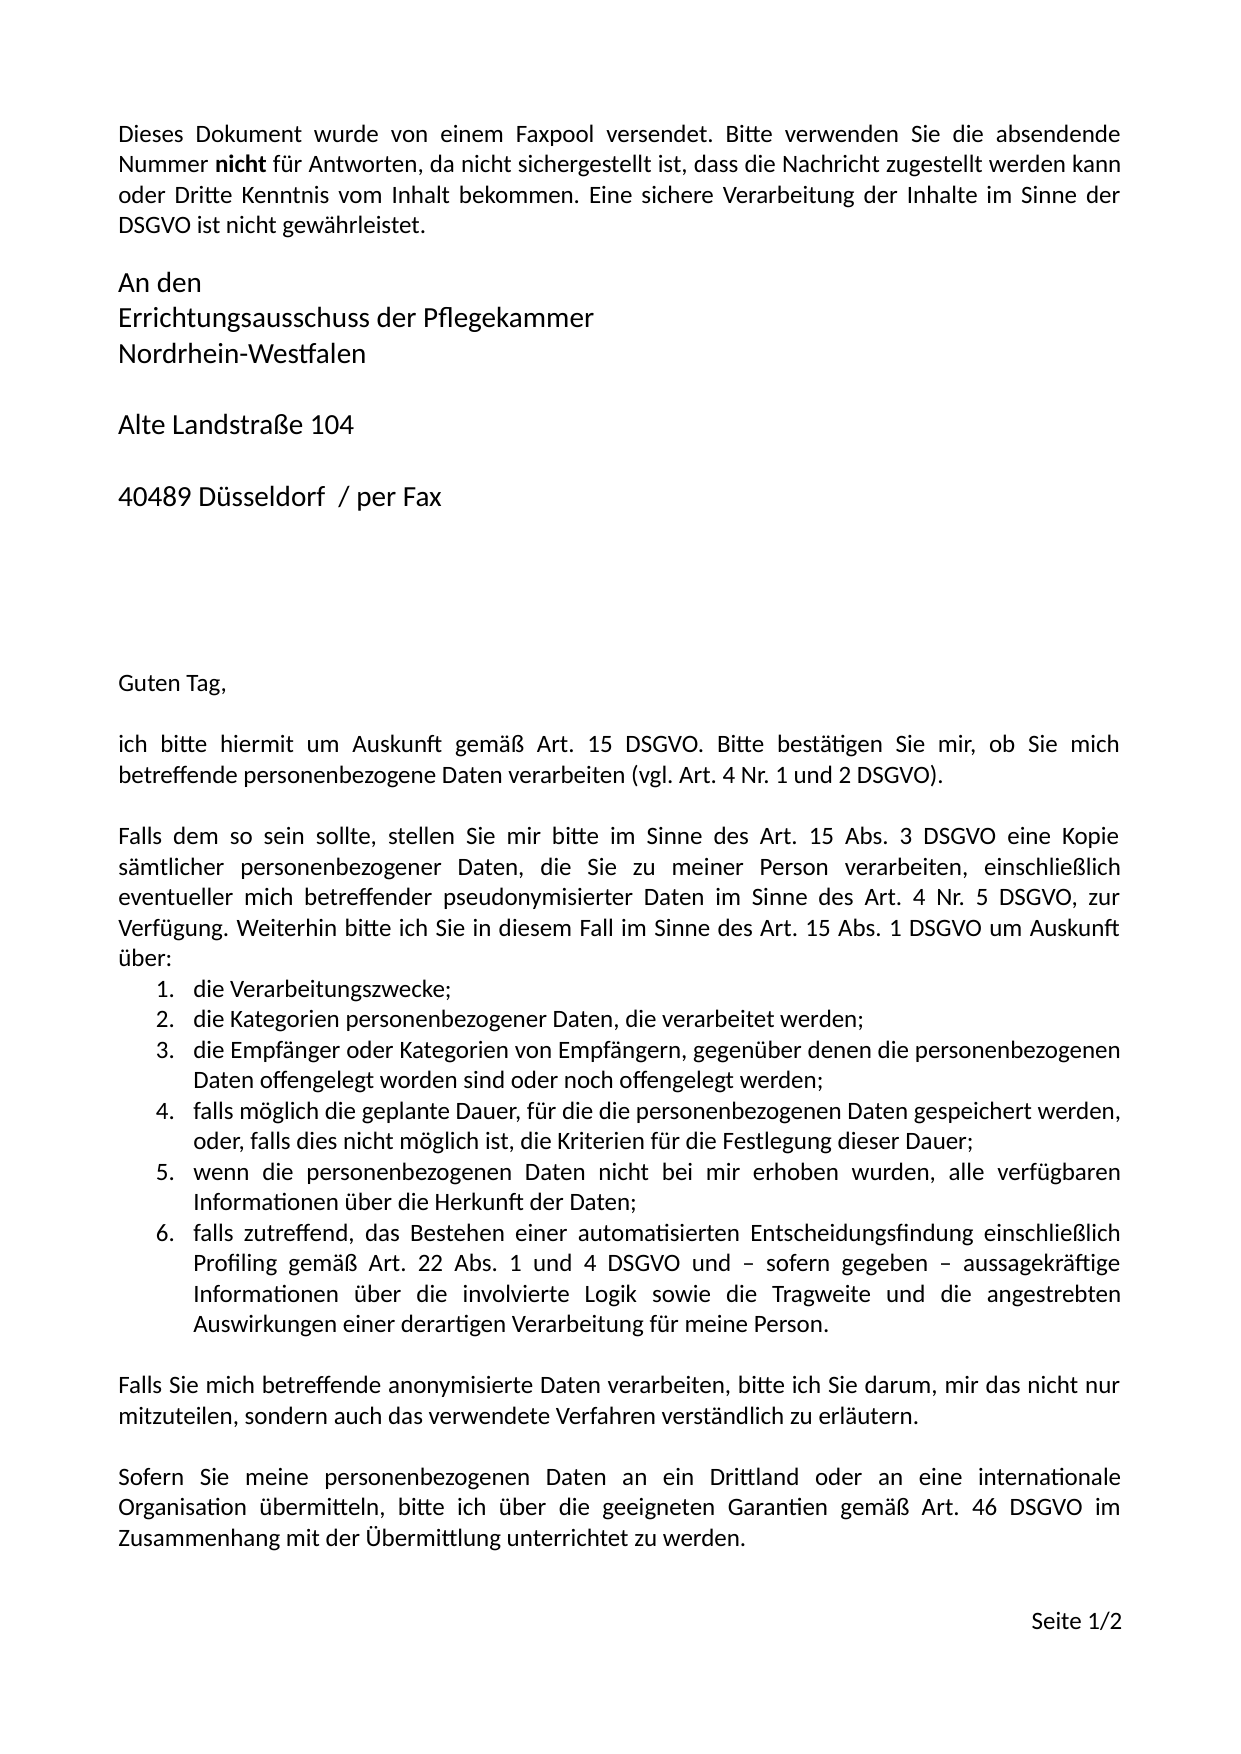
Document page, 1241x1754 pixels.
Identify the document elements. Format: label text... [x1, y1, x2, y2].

text Dieses Dokument wurde von einem Faxpool versendet. Bitte verwenden Sie die absendende Nummer nicht für Antworten, da nicht sichergestellt ist, dass die Nachricht zugestellt werden kann oder Dritte Kenntnis vom Inhalt bekommen. Eine sichere Verarbeitung der Inhalte im Sinne der DSGVO ist nicht gewährleistet. [118, 118, 1122, 240]
list wenn die personenbezogenen Daten nicht bei mir erhoben wurden, alle verfügbaren Informationen über die Herkunft der Daten; [156, 1156, 1122, 1217]
text Falls dem so sein sollte, stellen Sie mir bitte im Sinne des Art. 15 Abs. 3 DSGVO eine Kopie sämtlicher personenbezogener Daten, die Sie zu meiner Person verarbeiten, einschließlich eventueller mich betreffender pseudonymisierter Daten im Sinne des Art. 4 Nr. 5 DSGVO, zur Verfügung. Weiterhin bitte ich Sie in diesem Fall im Sinne des Art. 15 Abs. 1 DSGVO um Auskunft über: [118, 789, 1122, 973]
text Falls Sie mich betreffende anonymisierte Daten verarbeiten, bitte ich Sie darum, mir das nicht nur mitzuteilen, sondern auch das verwendete Verfahren verständlich zu erläutern. [118, 1369, 1122, 1431]
text Sofern Sie meine personenbezogenen Daten an ein Drittland oder an eine internationale Organisation übermitteln, bitte ich über die geeigneten Garantien gemäß Art. 46 DSGVO im Zusammenhang mit der Übermittlung unterrichtet zu werden. [118, 1461, 1122, 1553]
list falls zutreffend, das Bestehen einer automatisierten Entscheidungsfindung einschließlich Profiling gemäß Art. 22 Abs. 1 und 4 DSGVO und – sofern gegeben – aussagekräftige Informationen über die involvierte Logik sowie die Tragweite und die angestrebten Auswirkungen einer derartigen Verarbeitung für meine Person. [156, 1217, 1122, 1339]
text ich bitte hiermit um Auskunft gemäß Art. 15 DSGVO. Bitte bestätigen Sie mir, ob Sie mich betreffende personenbezogene Daten verarbeiten (vgl. Art. 4 Nr. 1 und 2 DSGVO). [118, 698, 1122, 789]
list die Kategorien personenbezogener Daten, die verarbeitet werden; [156, 1003, 1122, 1034]
list die Empfänger oder Kategorien von Empfängern, gegenüber denen die personenbezogenen Daten offengelegt worden sind oder noch offengelegt werden; [156, 1034, 1122, 1095]
list die Verarbeitungszwecke; [156, 973, 1122, 1003]
text Guten Tag, [118, 667, 1122, 698]
list falls möglich die geplante Dauer, für die die personenbezogenen Daten gespeichert werden, oder, falls dies nicht möglich ist, die Kriterien für die Festlegung dieser Dauer; [156, 1095, 1122, 1156]
